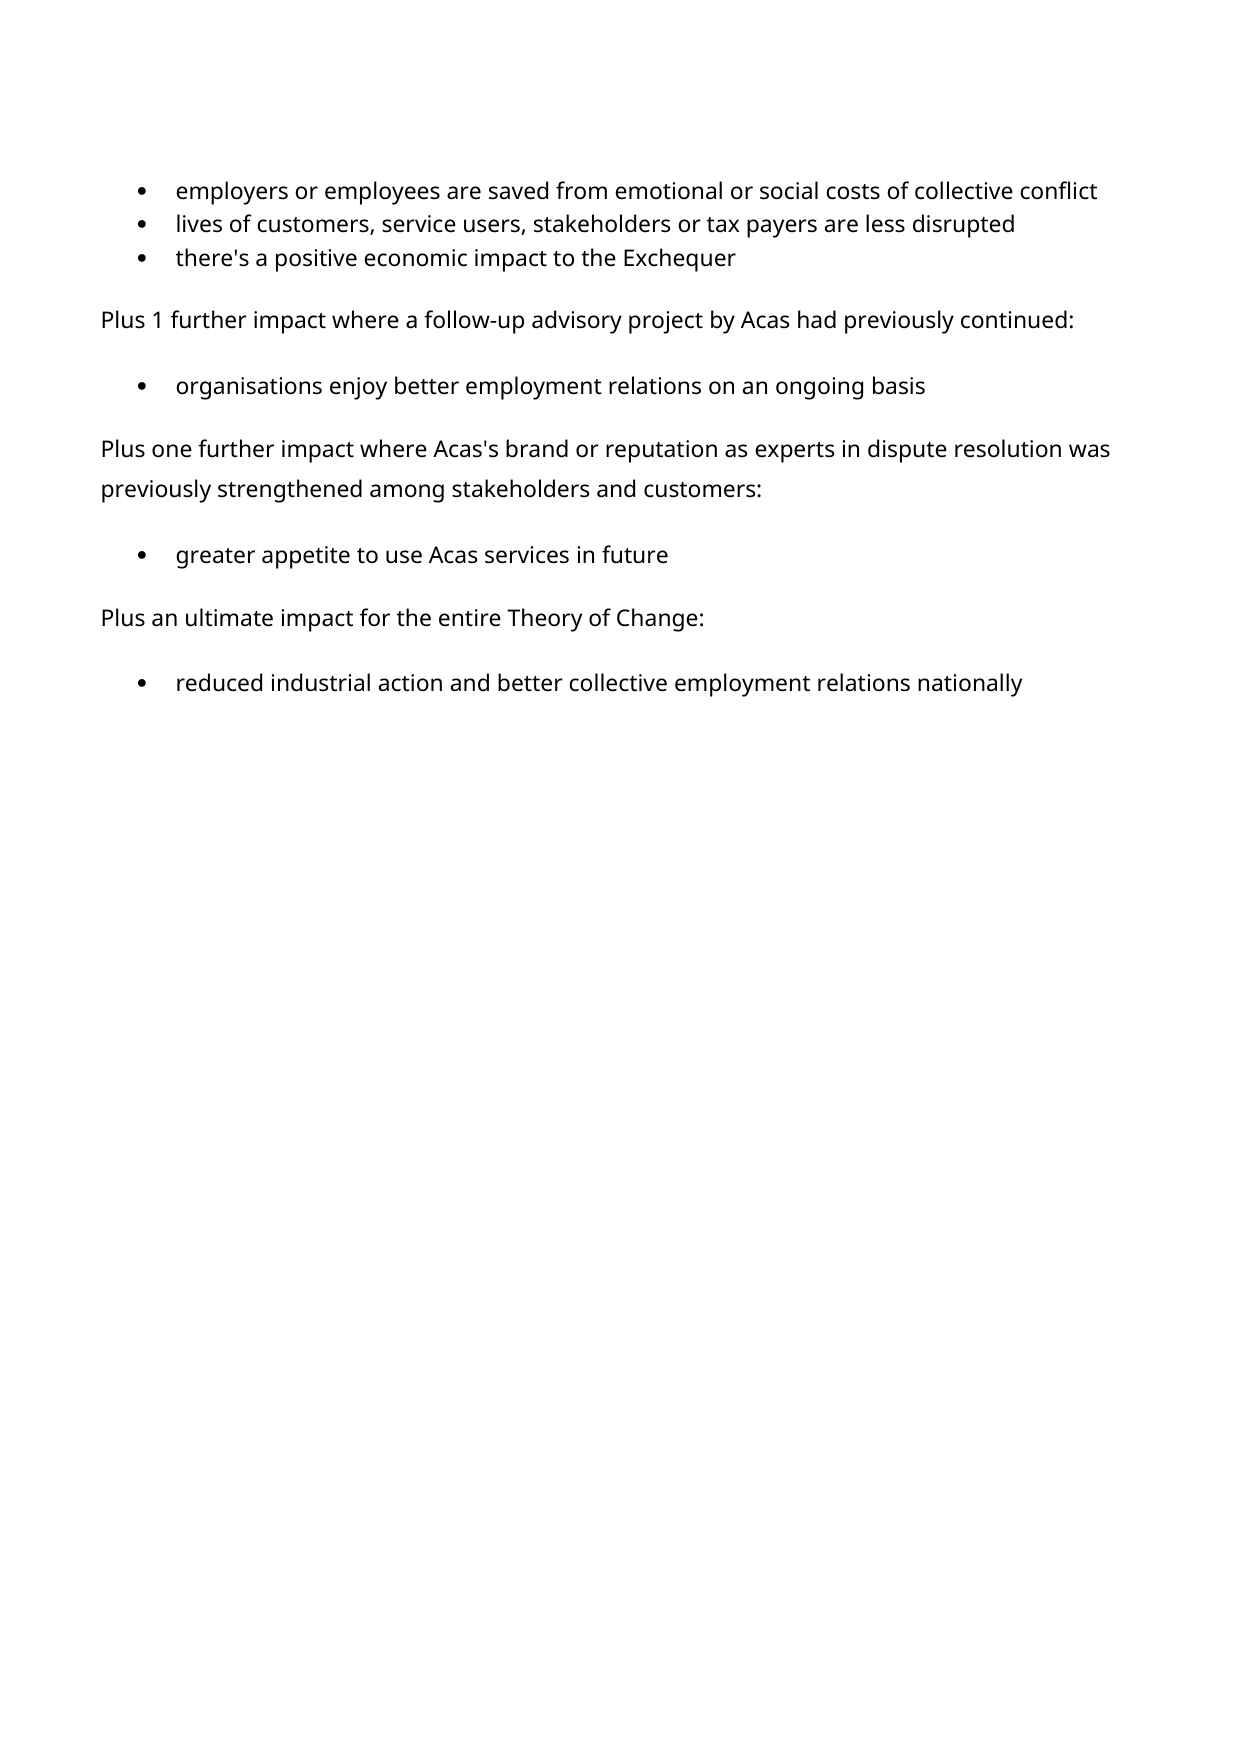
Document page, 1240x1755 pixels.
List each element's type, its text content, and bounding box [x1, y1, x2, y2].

list there's a positive economic impact to the Exchequer [138, 242, 1139, 273]
list lives of customers, service users, stakeholders or tax payers are less disrupted [138, 208, 1139, 240]
text Plus 1 further impact where a follow-up advisory project by Acas had previously continued: [100, 304, 1139, 336]
list organisations enjoy better employment relations on an ongoing basis [138, 370, 1139, 401]
list greater appetite to use Acas services in future [138, 539, 1139, 570]
list reduced industrial action and better collective employment relations nationally [138, 667, 1139, 698]
text Plus an ultimate impact for the entire Theory of Change: [100, 602, 1139, 633]
text Plus one further impact where Acas's brand or reputation as experts in dispute resolution was previously strengthened among stakeholders and customers: [100, 433, 1139, 504]
list employers or employees are saved from emotional or social costs of collective conflict [138, 175, 1139, 206]
